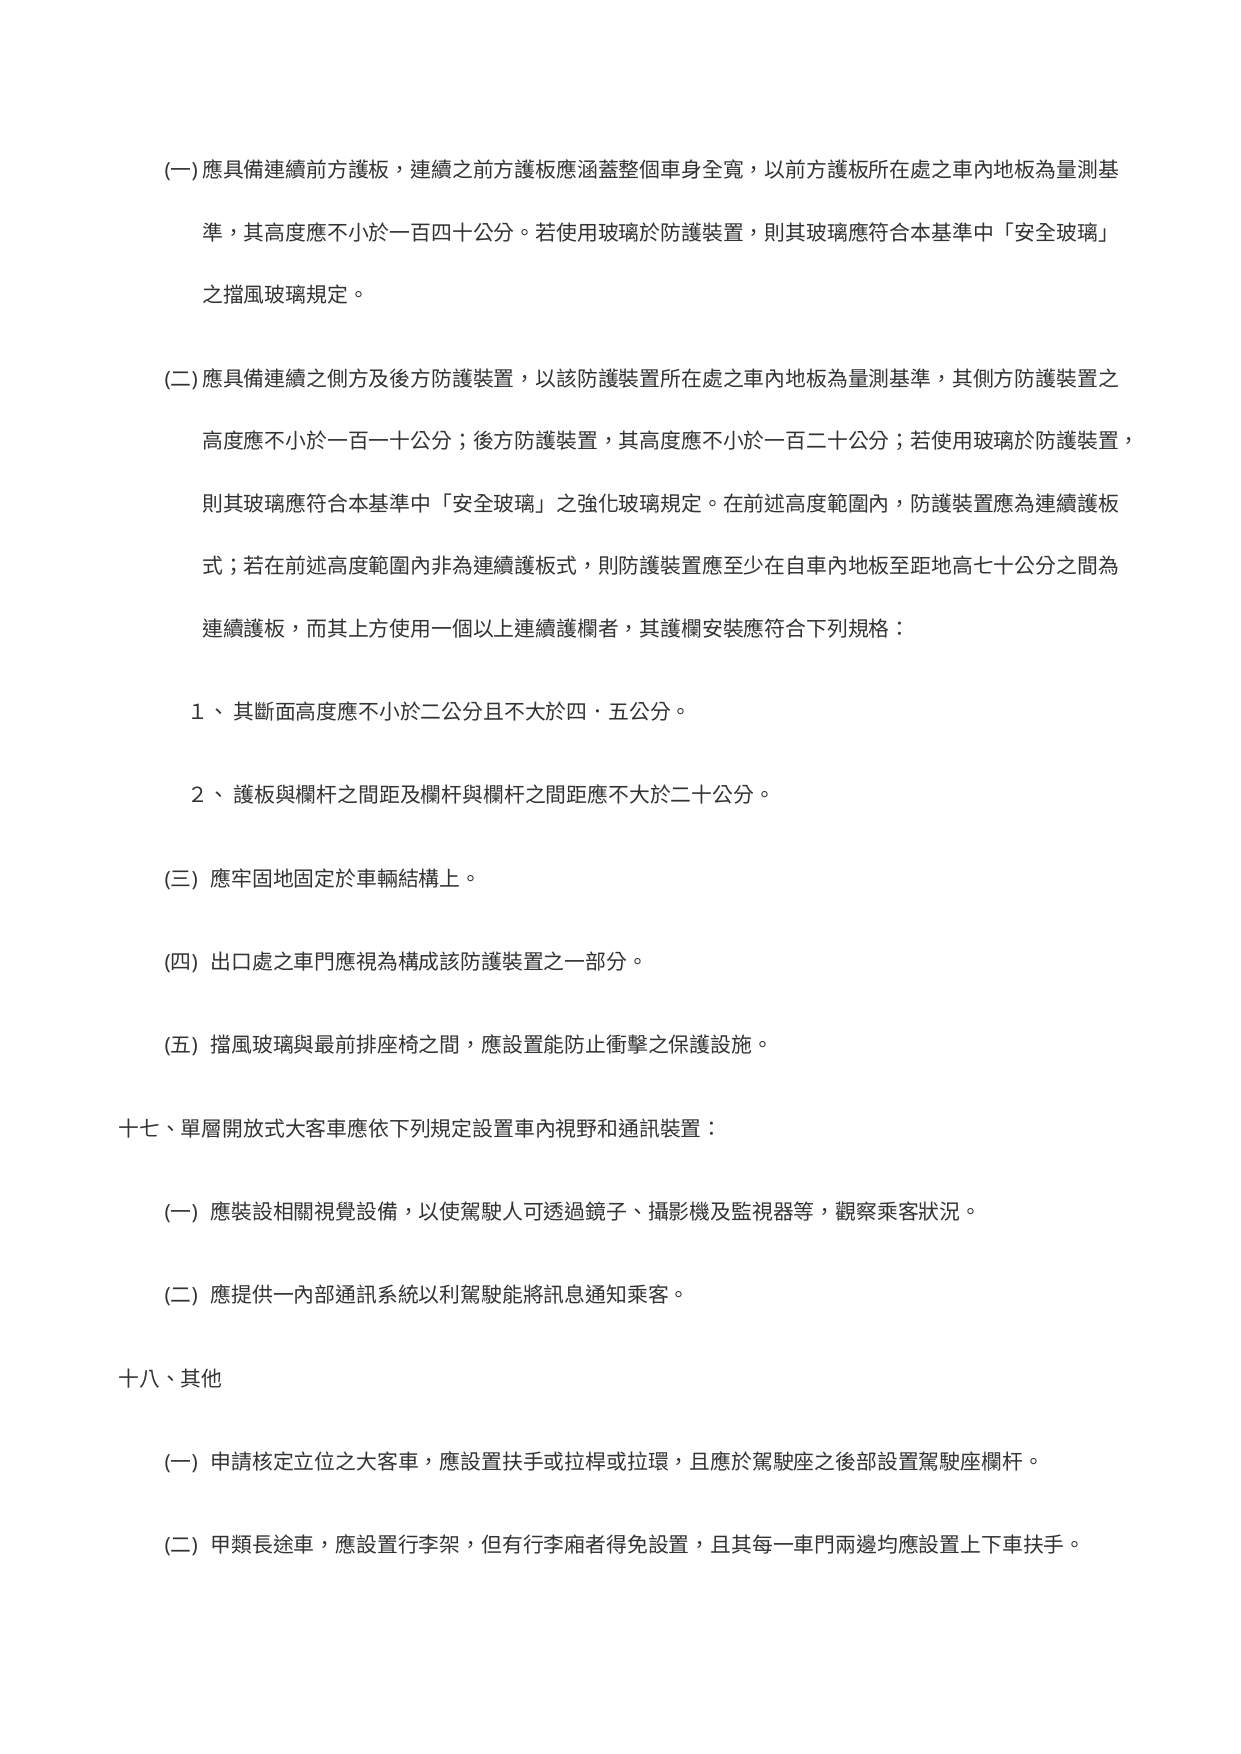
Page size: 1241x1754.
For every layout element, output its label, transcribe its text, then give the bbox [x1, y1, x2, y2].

text (一) 應裝設相關視覺設備，以使駕駛人可透過鏡子、攝影機及監視器等，觀察乘客狀況。 [164, 1169, 1122, 1231]
text １、 其斷面高度應不小於二公分且不大於四．五公分。 [187, 669, 1122, 731]
text (三) 應牢固地固定於車輛結構上。 [164, 835, 1122, 898]
text (二) 甲類長途車，應設置行李架，但有行李廂者得免設置，且其每一車門兩邊均應設置上下車扶手。 [164, 1502, 1122, 1564]
text 十七、單層開放式大客車應依下列規定設置車內視野和通訊裝置： [118, 1085, 1122, 1148]
text 十八、其他 [118, 1335, 1122, 1398]
text (二) 應具備連續之側方及後方防護裝置，以該防護裝置所在處之車內地板為量測基準，其側方防護裝置之高度應不小於一百一十公分；後方防護裝置，其高度應不小於一百二十公分；若使用玻璃於防護裝置，則其玻璃應符合本基準中「安全玻璃」之強化玻璃規定。在前述高度範圍內，防護裝置應為連續護板式；若在前述高度範圍內非為連續護板式，則防護裝置應至少在自車內地板至距地高七十公分之間為連續護板，而其上方使用一個以上連續護欄者，其護欄安裝應符合下列規格： [164, 335, 1122, 648]
text (四) 出口處之車門應視為構成該防護裝置之一部分。 [164, 919, 1122, 981]
text (五) 擋風玻璃與最前排座椅之間，應設置能防止衝擊之保護設施。 [164, 1002, 1122, 1064]
text (二) 應提供一內部通訊系統以利駕駛能將訊息通知乘客。 [164, 1252, 1122, 1314]
text (一) 應具備連續前方護板，連續之前方護板應涵蓋整個車身全寬，以前方護板所在處之車內地板為量測基準，其高度應不小於一百四十公分。若使用玻璃於防護裝置，則其玻璃應符合本基準中「安全玻璃」之擋風玻璃規定。 [164, 127, 1122, 314]
text (一) 申請核定立位之大客車，應設置扶手或拉桿或拉環，且應於駕駛座之後部設置駕駛座欄杆。 [164, 1419, 1122, 1481]
text ２、 護板與欄杆之間距及欄杆與欄杆之間距應不大於二十公分。 [187, 752, 1122, 814]
